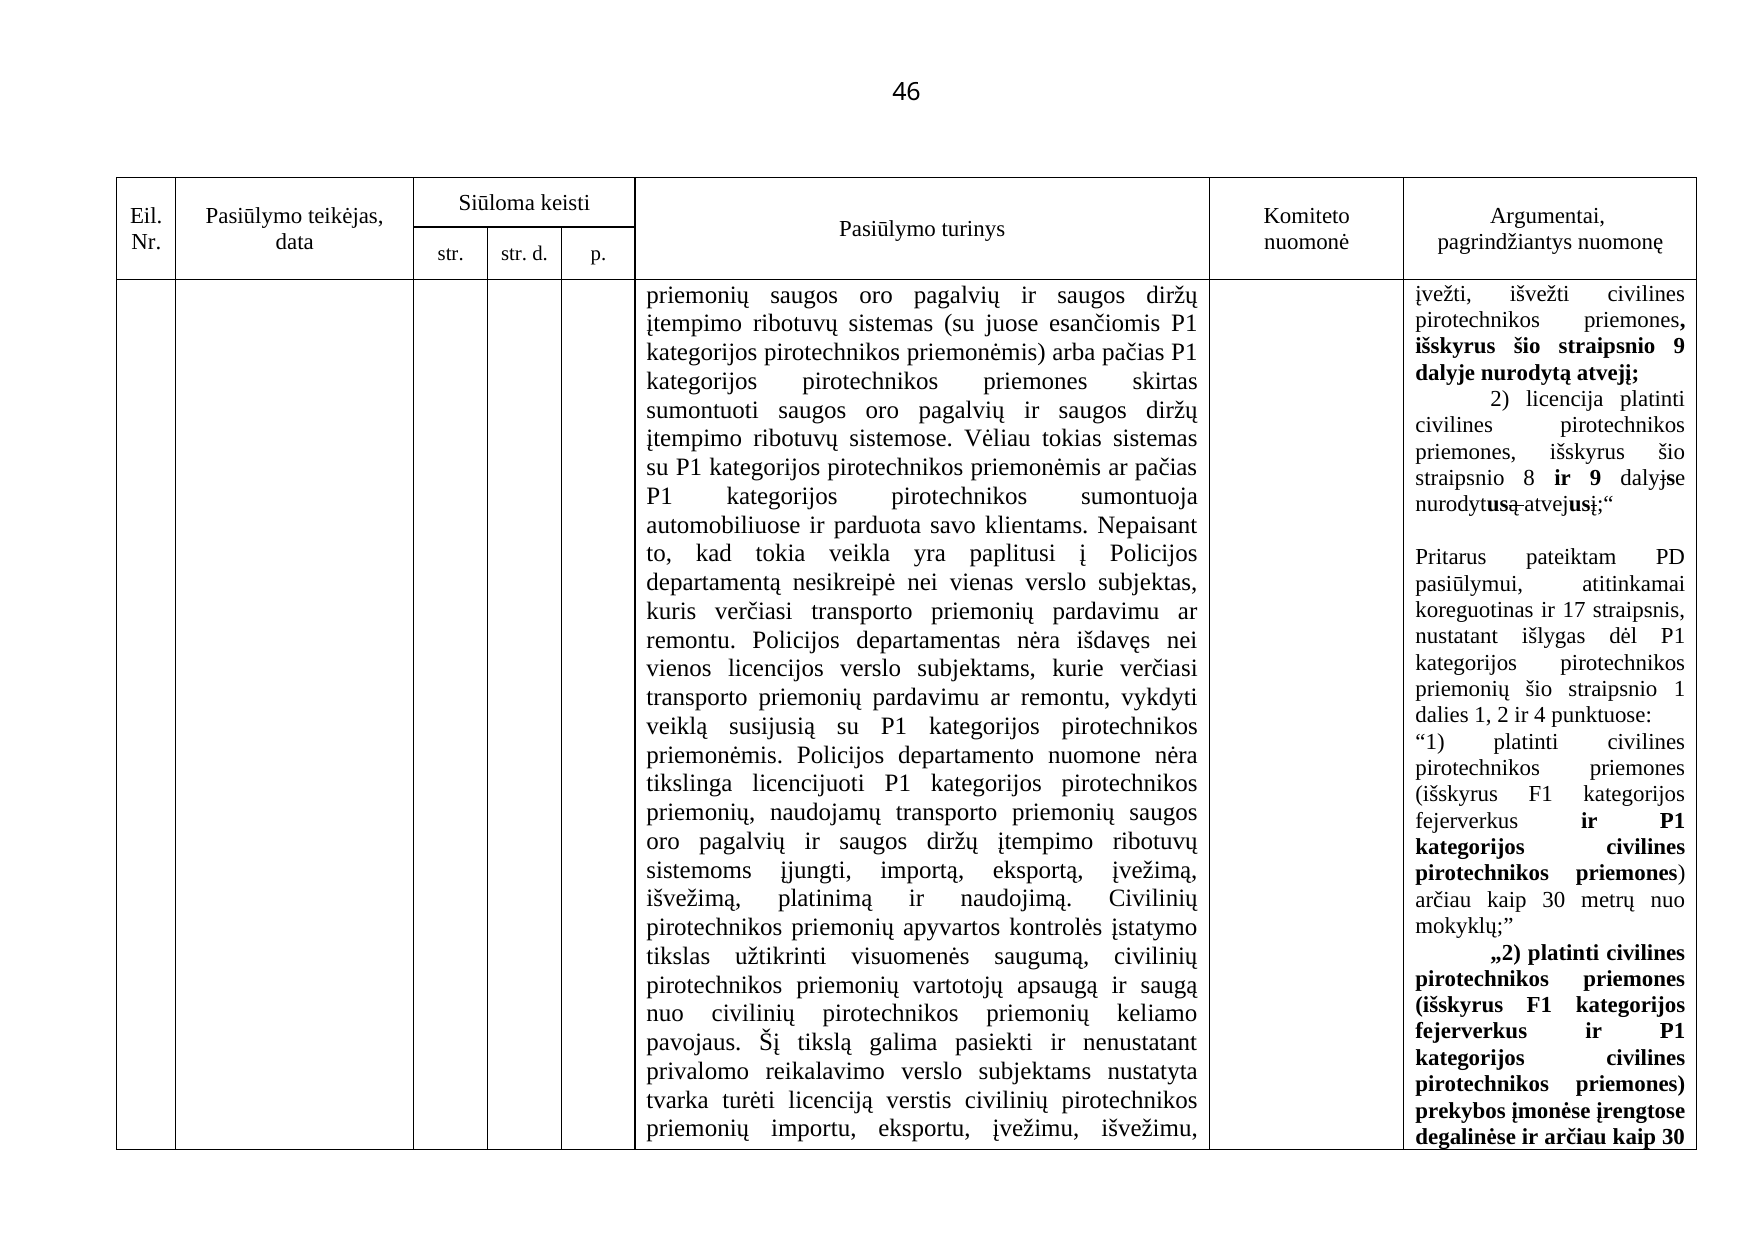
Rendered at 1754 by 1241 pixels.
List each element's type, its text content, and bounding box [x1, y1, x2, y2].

table_cell įvežti, išvežti civilines pirotechnikos priemones, išskyrus šio straipsnio 9 dalyje nurodytą atvejį; 2) licencija platinti civilines pirotechnikos priemones, išskyrus šio straipsnio 8 ir 9 dalyjse nurodytusą atvejusį;“ Pritarus pateiktam PD pasiūlymui, atitinkamai koreguotinas ir 17 straipsnis, nustatant išlygas dėl P1 kategorijos pirotechnikos priemonių šio straipsnio 1 dalies 1, 2 ir 4 punktuose: “1) platinti civilines pirotechnikos priemones (išskyrus F1 kategorijos fejerverkus ir P1 kategorijos civilines pirotechnikos priemones) arčiau kaip 30 metrų nuo mokyklų;” „2) platinti civilines pirotechnikos priemones (išskyrus F1 kategorijos fejerverkus ir P1 kategorijos civilines pirotechnikos priemones) prekybos įmonėse įrengtose degalinėse ir arčiau kaip 30 [1404, 280, 1696, 1149]
table_cell str. [414, 228, 487, 279]
table_cell [117, 280, 175, 1149]
table_header Siūloma keisti [414, 178, 634, 226]
table_header Komiteto nuomonė [1210, 178, 1403, 279]
table_cell [562, 280, 634, 1149]
table_header Eil. Nr. [117, 178, 175, 279]
table_header Pasiūlymo turinys [636, 178, 1209, 279]
table_header Pasiūlymo teikėjas, data [176, 178, 413, 279]
table_cell [488, 280, 561, 1149]
table_cell p. [562, 228, 634, 279]
table_cell [176, 280, 413, 1149]
table_cell [414, 280, 487, 1149]
table_cell priemonių saugos oro pagalvių ir saugos diržų įtempimo ribotuvų sistemas (su juose esančiomis P1 kategorijos pirotechnikos priemonėmis) arba pačias P1 kategorijos pirotechnikos priemones skirtas sumontuoti saugos oro pagalvių ir saugos diržų įtempimo ribotuvų sistemose. Vėliau tokias sistemas su P1 kategorijos pirotechnikos priemonėmis ar pačias P1 kategorijos pirotechnikos sumontuoja automobiliuose ir parduota savo klientams. Nepaisant to, kad tokia veikla yra paplitusi į Policijos departamentą nesikreipė nei vienas verslo subjektas, kuris verčiasi transporto priemonių pardavimu ar remontu. Policijos departamentas nėra išdavęs nei vienos licencijos verslo subjektams, kurie verčiasi transporto priemonių pardavimu ar remontu, vykdyti veiklą susijusią su P1 kategorijos pirotechnikos priemonėmis. Policijos departamento nuomone nėra tikslinga licencijuoti P1 kategorijos pirotechnikos priemonių, naudojamų transporto priemonių saugos oro pagalvių ir saugos diržų įtempimo ribotuvų sistemoms įjungti, importą, eksportą, įvežimą, išvežimą, platinimą ir naudojimą. Civilinių pirotechnikos priemonių apyvartos kontrolės įstatymo tikslas užtikrinti visuomenės saugumą, civilinių pirotechnikos priemonių vartotojų apsaugą ir saugą nuo civilinių pirotechnikos priemonių keliamo pavojaus. Šį tikslą galima pasiekti ir nenustatant privalomo reikalavimo verslo subjektams nustatyta tvarka turėti licenciją verstis civilinių pirotechnikos priemonių importu, eksportu, įvežimu, išvežimu, [636, 280, 1209, 1149]
table_cell [1210, 280, 1403, 1149]
table_header Argumentai, pagrindžiantys nuomonę [1404, 178, 1696, 279]
table_cell str. d. [488, 228, 561, 279]
